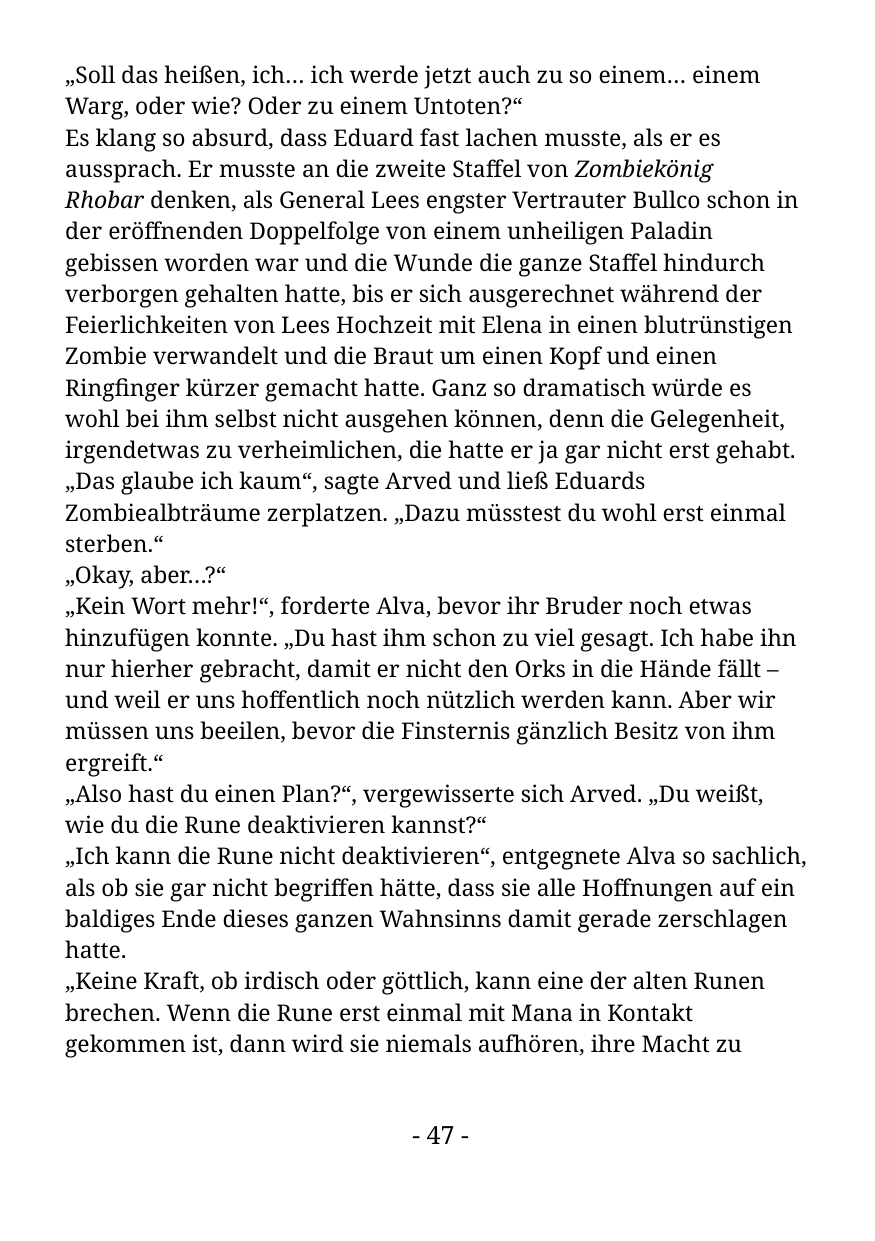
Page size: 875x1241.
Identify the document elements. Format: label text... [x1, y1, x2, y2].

text Es klang so absurd, dass Eduard fast lachen musste, als er es aussprach. Er musste an die zweite Staffel von Zombiekönig Rhobar denken, als General Lees engster Vertrauter Bullco schon in der eröffnenden Doppelfolge von einem unheiligen Paladin gebissen worden war und die Wunde die ganze Staffel hindurch verborgen gehalten hatte, bis er sich ausgerechnet während der Feierlichkeiten von Lees Hochzeit mit Elena in einen blutrünstigen Zombie verwandelt und die Braut um einen Kopf und einen Ringfinger kürzer gemacht hatte. Ganz so dramatisch würde es wohl bei ihm selbst nicht ausgehen können, denn die Gelegenheit, irgendetwas zu verheimlichen, die hatte er ja gar nicht erst gehabt. „Das glaube ich kaum“, sagte Arved und ließ Eduards Zombiealbträume zerplatzen. „Dazu müsstest du wohl erst einmal sterben.“ „Okay, aber…?“ „Kein Wort mehr!“, forderte Alva, bevor ihr Bruder noch etwas hinzufügen konnte. „Du hast ihm schon zu viel gesagt. Ich habe ihn nur hierher gebracht, damit er nicht den Orks in die Hände fällt – und weil er uns hoffentlich noch nützlich werden kann. Aber wir müssen uns beeilen, bevor die Finsternis gänzlich Besitz von ihm ergreift.“ „Also hast du einen Plan?“, vergewisserte sich Arved. „Du weißt, wie du die Rune deaktivieren kannst?“ „Ich kann die Rune nicht deaktivieren“, entgegnete Alva so sachlich, als ob sie gar nicht begriffen hätte, dass sie alle Hoffnungen auf ein baldiges Ende dieses ganzen Wahnsinns damit gerade zerschlagen hatte. „Keine Kraft, ob irdisch oder göttlich, kann eine der alten Runen brechen. Wenn die Rune erst einmal mit Mana in Kontakt gekommen ist, dann wird sie niemals aufhören, ihre Macht zu [65, 122, 809, 1059]
text „Soll das heißen, ich… ich werde jetzt auch zu so einem… einem Warg, oder wie? Oder zu einem Untoten?“ [65, 59, 809, 122]
